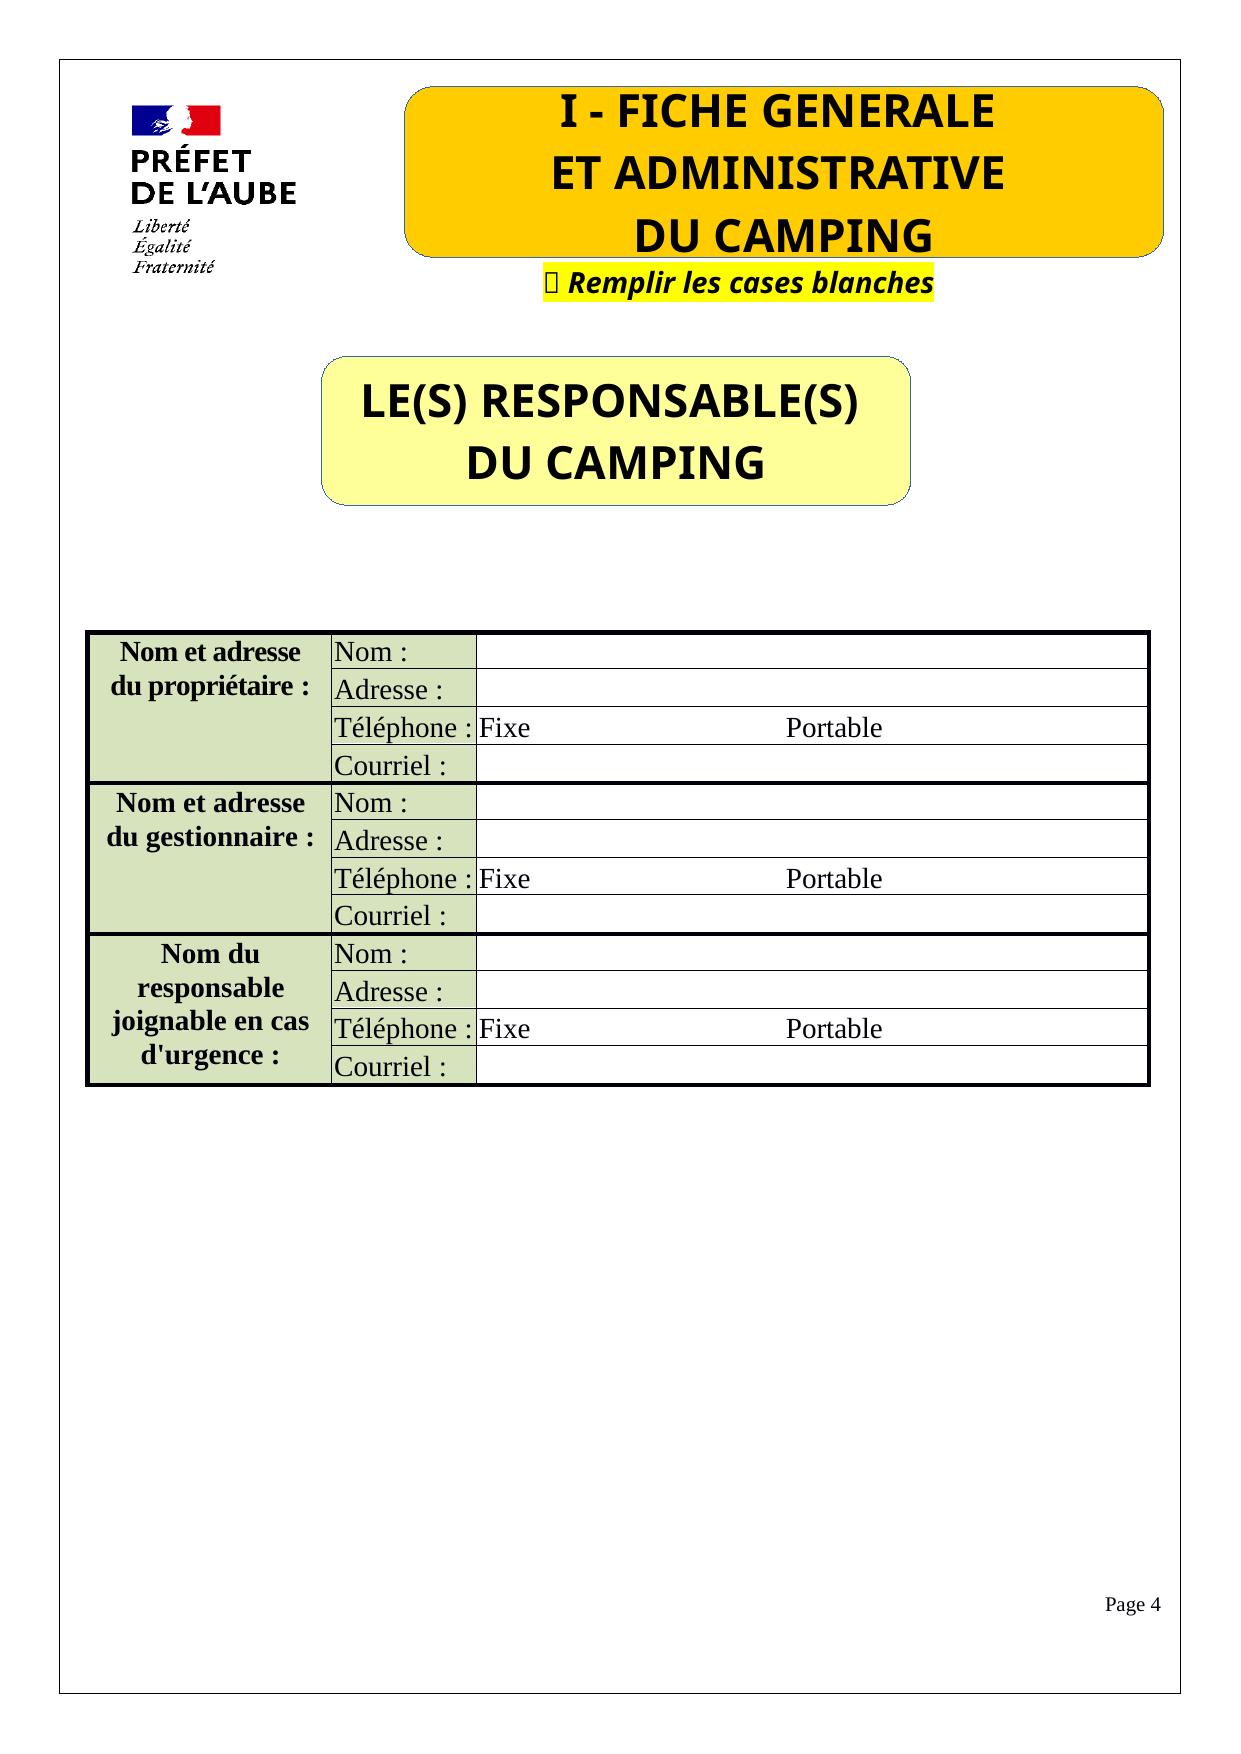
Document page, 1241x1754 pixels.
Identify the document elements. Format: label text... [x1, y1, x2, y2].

table_cell [477, 785, 1147, 819]
table_cell [477, 820, 1147, 857]
table_cell Nom : [332, 785, 476, 819]
table_cell [477, 936, 1147, 970]
table_cell Téléphone : [332, 707, 476, 743]
table_header Nom et adresse du propriétaire : [90, 635, 331, 781]
table_header Nom : [332, 635, 476, 668]
table_cell Nom et adresse du gestionnaire : [90, 785, 331, 932]
table_cell Nom du responsable joignable en cas d'urgence : [90, 936, 331, 1083]
table_cell Courriel : [332, 895, 476, 932]
table_cell Courriel : [332, 1046, 476, 1083]
table_cell Téléphone : [332, 1009, 476, 1045]
text  Remplir les cases blanches [327, 262, 1151, 302]
table_cell [477, 895, 1147, 932]
table_cell Fixe Portable [477, 707, 1147, 743]
picture [100, 76, 327, 302]
table_cell Adresse : [332, 971, 476, 1007]
table_cell Fixe Portable [477, 858, 1147, 894]
table_cell Fixe Portable [477, 1009, 1147, 1045]
table_cell Téléphone : [332, 858, 476, 894]
table_cell [477, 669, 1147, 706]
table_header [477, 635, 1147, 668]
table_cell Adresse : [332, 669, 476, 706]
table_cell Adresse : [332, 820, 476, 857]
table_cell Courriel : [332, 745, 476, 781]
table_cell [477, 1046, 1147, 1083]
table_cell [477, 745, 1147, 781]
table_cell [477, 971, 1147, 1007]
table_cell Nom : [332, 936, 476, 970]
